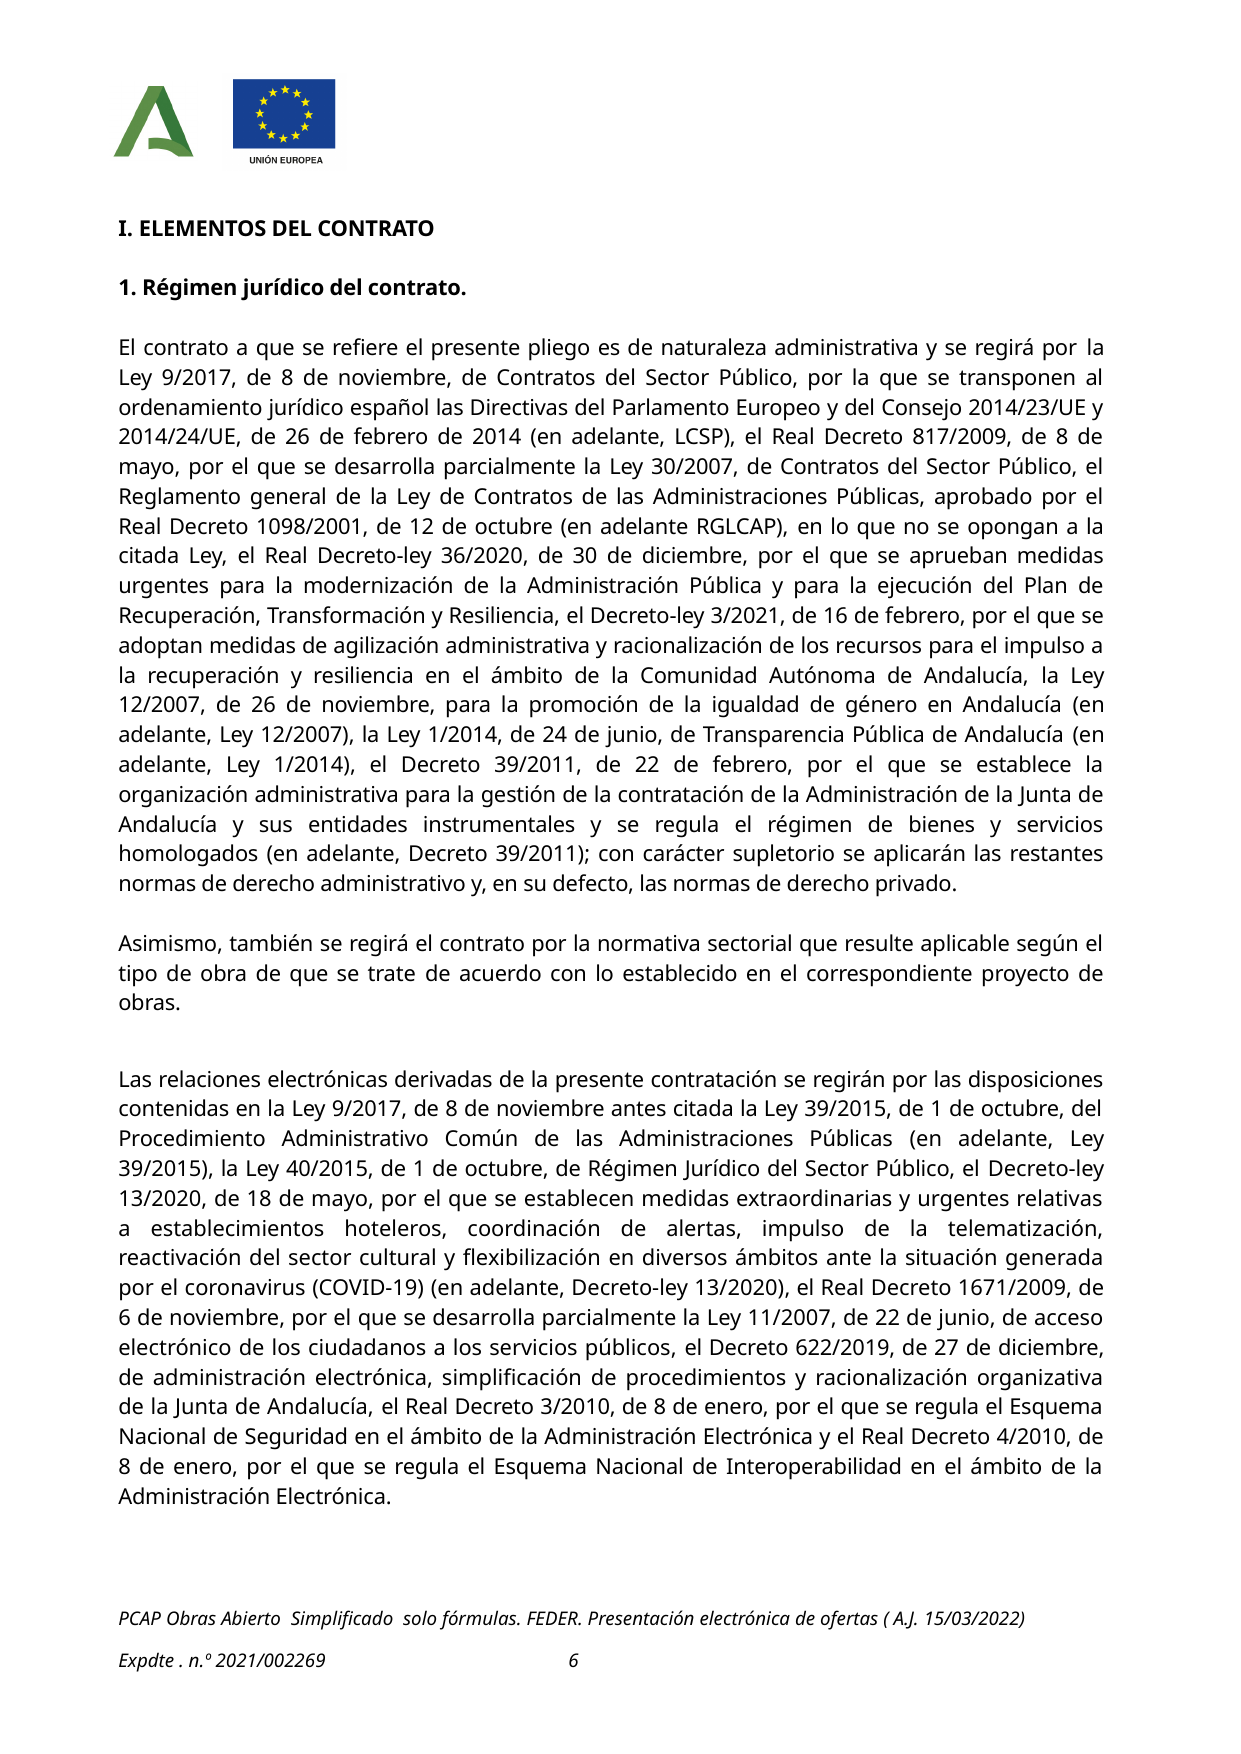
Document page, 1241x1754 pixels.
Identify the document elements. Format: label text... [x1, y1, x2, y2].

text Las relaciones electrónicas derivadas de la presente contratación se regirán por las disposiciones contenidas en la Ley 9/2017, de 8 de noviembre antes citada la Ley 39/2015, de 1 de octubre, del Procedimiento Administrativo Común de las Administraciones Públicas (en adelante, Ley 39/2015), la Ley 40/2015, de 1 de octubre, de Régimen Jurídico del Sector Público, el Decreto-ley 13/2020, de 18 de mayo, por el que se establecen medidas extraordinarias y urgentes relativas a establecimientos hoteleros, coordinación de alertas, impulso de la telematización, reactivación del sector cultural y flexibilización en diversos ámbitos ante la situación generada por el coronavirus (COVID-19) (en adelante, Decreto-ley 13/2020), el Real Decreto 1671/2009, de 6 de noviembre, por el que se desarrolla parcialmente la Ley 11/2007, de 22 de junio, de acceso electrónico de los ciudadanos a los servicios públicos, el Decreto 622/2019, de 27 de diciembre, de administración electrónica, simplificación de procedimientos y racionalización organizativa de la Junta de Andalucía, el Real Decreto 3/2010, de 8 de enero, por el que se regula el Esquema Nacional de Seguridad en el ámbito de la Administración Electrónica y el Real Decreto 4/2010, de 8 de enero, por el que se regula el Esquema Nacional de Interoperabilidad en el ámbito de la Administración Electrónica. [118, 1064, 1104, 1511]
text El contrato a que se refiere el presente pliego es de naturaleza administrativa y se regirá por la Ley 9/2017, de 8 de noviembre, de Contratos del Sector Público, por la que se transponen al ordenamiento jurídico español las Directivas del Parlamento Europeo y del Consejo 2014/23/UE y 2014/24/UE, de 26 de febrero de 2014 (en adelante, LCSP), el Real Decreto 817/2009, de 8 de mayo, por el que se desarrolla parcialmente la Ley 30/2007, de Contratos del Sector Público, el Reglamento general de la Ley de Contratos de las Administraciones Públicas, aprobado por el Real Decreto 1098/2001, de 12 de octubre (en adelante RGLCAP), en lo que no se opongan a la citada Ley, el Real Decreto-ley 36/2020, de 30 de diciembre, por el que se aprueban medidas urgentes para la modernización de la Administración Pública y para la ejecución del Plan de Recuperación, Transformación y Resiliencia, el Decreto-ley 3/2021, de 16 de febrero, por el que se adoptan medidas de agilización administrativa y racionalización de los recursos para el impulso a la recuperación y resiliencia en el ámbito de la Comunidad Autónoma de Andalucía, la Ley 12/2007, de 26 de noviembre, para la promoción de la igualdad de género en Andalucía (en adelante, Ley 12/2007), la Ley 1/2014, de 24 de junio, de Transparencia Pública de Andalucía (en adelante, Ley 1/2014), el Decreto 39/2011, de 22 de febrero, por el que se establece la organización administrativa para la gestión de la contratación de la Administración de la Junta de Andalucía y sus entidades instrumentales y se regula el régimen de bienes y servicios homologados (en adelante, Decreto 39/2011); con carácter supletorio se aplicarán las restantes normas de derecho administrativo y, en su defecto, las normas de derecho privado. [118, 332, 1104, 898]
picture [221, 73, 347, 171]
picture [109, 81, 198, 161]
text I. ELEMENTOS DEL CONTRATO [118, 213, 1104, 242]
text Asimismo, también se regirá el contrato por la normativa sectorial que resulte aplicable según el tipo de obra de que se trate de acuerdo con lo establecido en el correspondiente proyecto de obras. [118, 928, 1104, 1017]
text 1. Régimen jurídico del contrato. [118, 272, 1104, 302]
